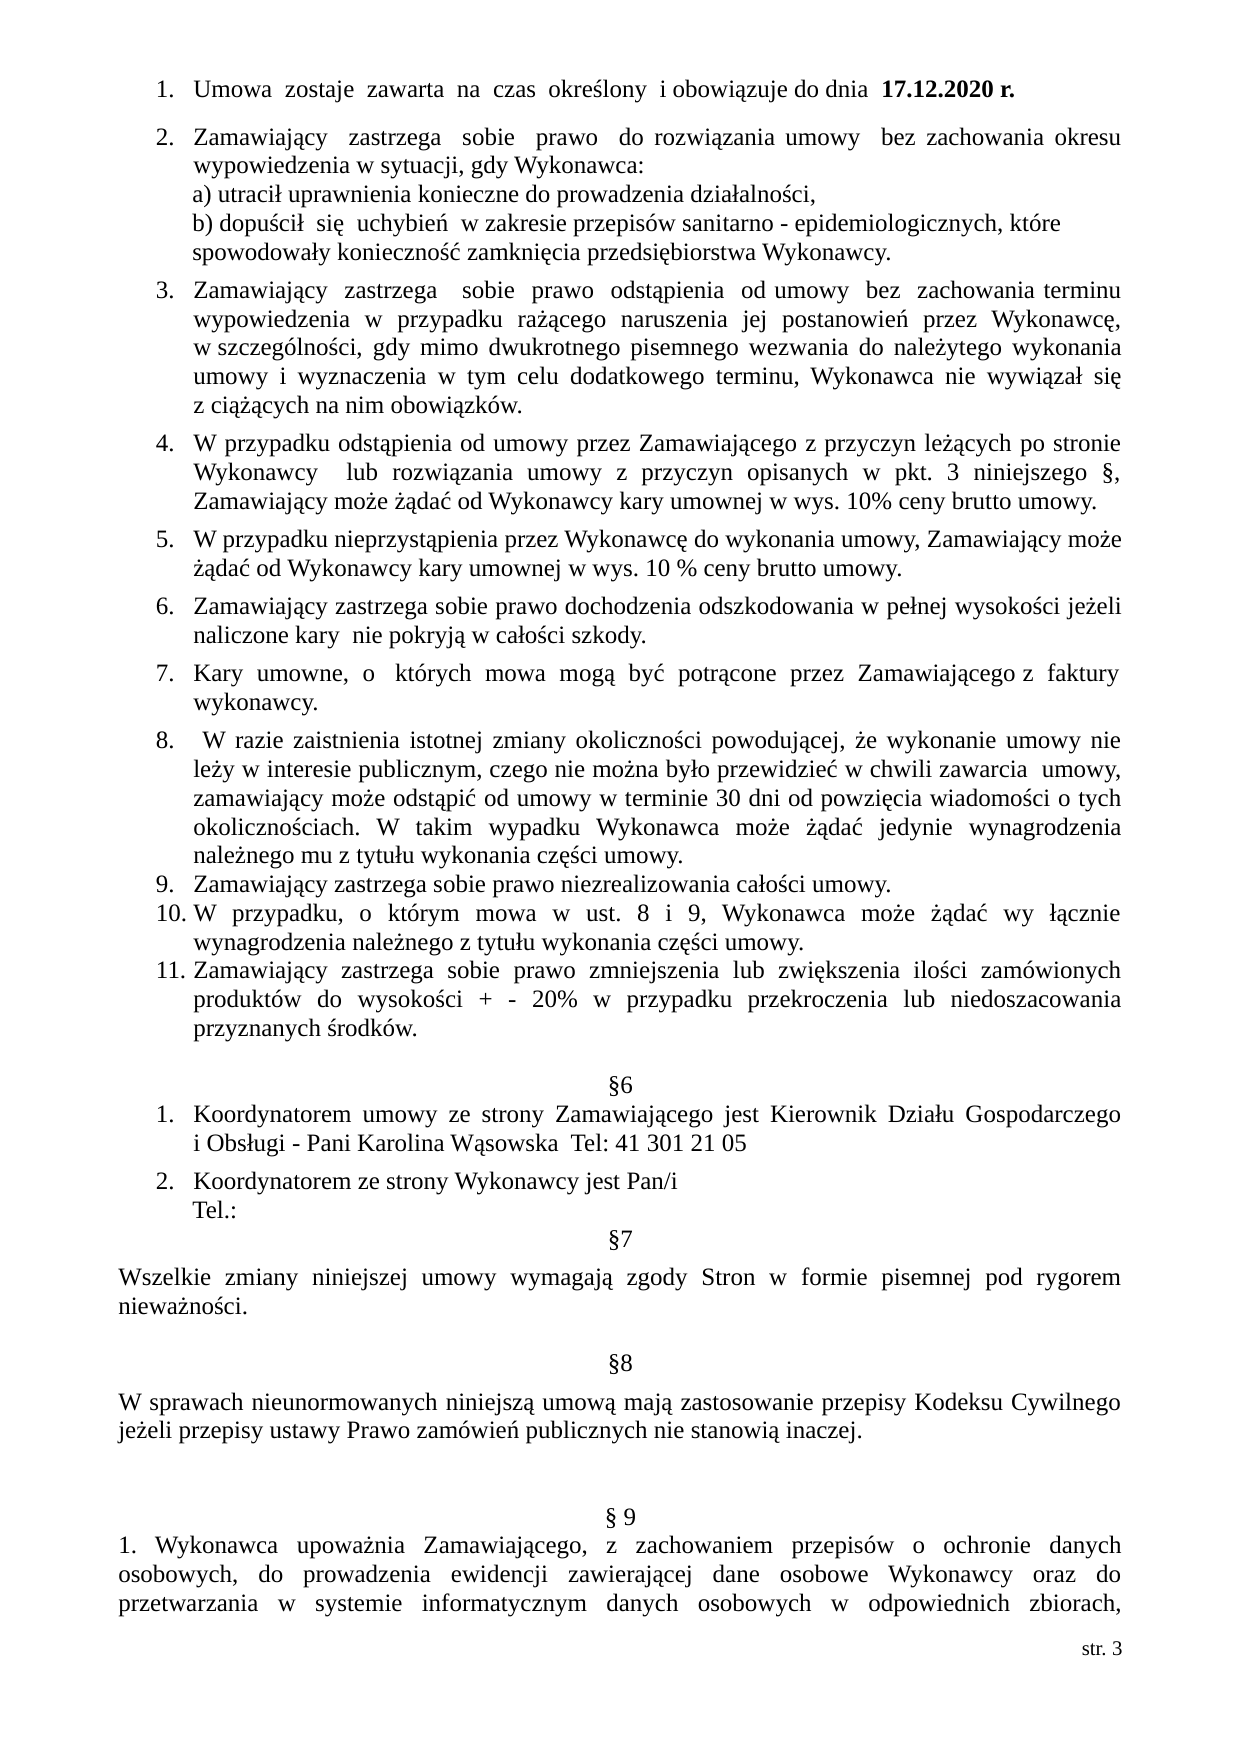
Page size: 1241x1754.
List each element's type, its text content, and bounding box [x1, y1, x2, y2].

text Wszelkie zmiany niniejszej umowy wymagają zgody Stron w formie pisemnej pod rygorem nieważności. [118, 1262, 1122, 1319]
list Koordynatorem umowy ze strony Zamawiającego jest Kierownik Działu Gospodarczego i Obsługi - Pani Karolina Wąsowska Tel: 41 301 21 05 [156, 1099, 1122, 1157]
text spowodowały konieczność zamknięcia przedsiębiorstwa Wykonawcy. [118, 237, 1122, 265]
text a) utracił uprawnienia konieczne do prowadzenia działalności, [118, 179, 1122, 208]
text §8 [118, 1348, 1122, 1377]
list W przypadku odstąpienia od umowy przez Zamawiającego z przyczyn leżących po stronie Wykonawcy lub rozwiązania umowy z przyczyn opisanych w pkt. 3 niniejszego §, Zamawiający może żądać od Wykonawcy kary umownej w wys. 10% ceny brutto umowy. [156, 428, 1122, 514]
list W razie zaistnienia istotnej zmiany okoliczności powodującej, że wykonanie umowy nie leży w interesie publicznym, czego nie można było przewidzieć w chwili zawarcia umowy, zamawiający może odstąpić od umowy w terminie 30 dni od powzięcia wiadomości o tych okolicznościach. W takim wypadku Wykonawca może żądać jedynie wynagrodzenia należnego mu z tytułu wykonania części umowy. [156, 725, 1122, 869]
list Zamawiający zastrzega sobie prawo do rozwiązania umowy bez zachowania okresu wypowiedzenia w sytuacji, gdy Wykonawca: [156, 122, 1122, 179]
text § 9 [118, 1502, 1122, 1530]
list Umowa zostaje zawarta na czas określony i obowiązuje do dnia 17.12.2020 r. [156, 74, 1122, 102]
text W sprawach nieunormowanych niniejszą umową mają zastosowanie przepisy Kodeksu Cywilnego jeżeli przepisy ustawy Prawo zamówień publicznych nie stanowią inaczej. [118, 1387, 1122, 1444]
list W przypadku nieprzystąpienia przez Wykonawcę do wykonania umowy, Zamawiający może żądać od Wykonawcy kary umownej w wys. 10 % ceny brutto umowy. [156, 524, 1122, 582]
text b) dopuścił się uchybień w zakresie przepisów sanitarno - epidemiologicznych, które [118, 208, 1122, 237]
text §6 [118, 1070, 1122, 1099]
text Tel.: [118, 1195, 1122, 1224]
text 1. Wykonawca upoważnia Zamawiającego, z zachowaniem przepisów o ochronie danych osobowych, do prowadzenia ewidencji zawierającej dane osobowe Wykonawcy oraz do przetwarzania w systemie informatycznym danych osobowych w odpowiednich zbiorach, [118, 1530, 1122, 1617]
list Zamawiający zastrzega sobie prawo odstąpienia od umowy bez zachowania terminu wypowiedzenia w przypadku rażącego naruszenia jej postanowień przez Wykonawcę, w szczególności, gdy mimo dwukrotnego pisemnego wezwania do należytego wykonania umowy i wyznaczenia w tym celu dodatkowego terminu, Wykonawca nie wywiązał się z ciążących na nim obowiązków. [156, 275, 1122, 419]
list Zamawiający zastrzega sobie prawo zmniejszenia lub zwiększenia ilości zamówionych produktów do wysokości + - 20% w przypadku przekroczenia lub niedoszacowania przyznanych środków. [156, 955, 1122, 1042]
list Zamawiający zastrzega sobie prawo niezrealizowania całości umowy. [156, 869, 1122, 898]
list Koordynatorem ze strony Wykonawcy jest Pan/i [156, 1166, 1122, 1195]
list Zamawiający zastrzega sobie prawo dochodzenia odszkodowania w pełnej wysokości jeżeli naliczone kary nie pokryją w całości szkody. [156, 591, 1122, 649]
text §7 [118, 1224, 1122, 1252]
list W przypadku, o którym mowa w ust. 8 i 9, Wykonawca może żądać wy łącznie wynagrodzenia należnego z tytułu wykonania części umowy. [156, 898, 1122, 955]
list Kary umowne, o których mowa mogą być potrącone przez Zamawiającego z faktury wykonawcy. [156, 658, 1122, 716]
